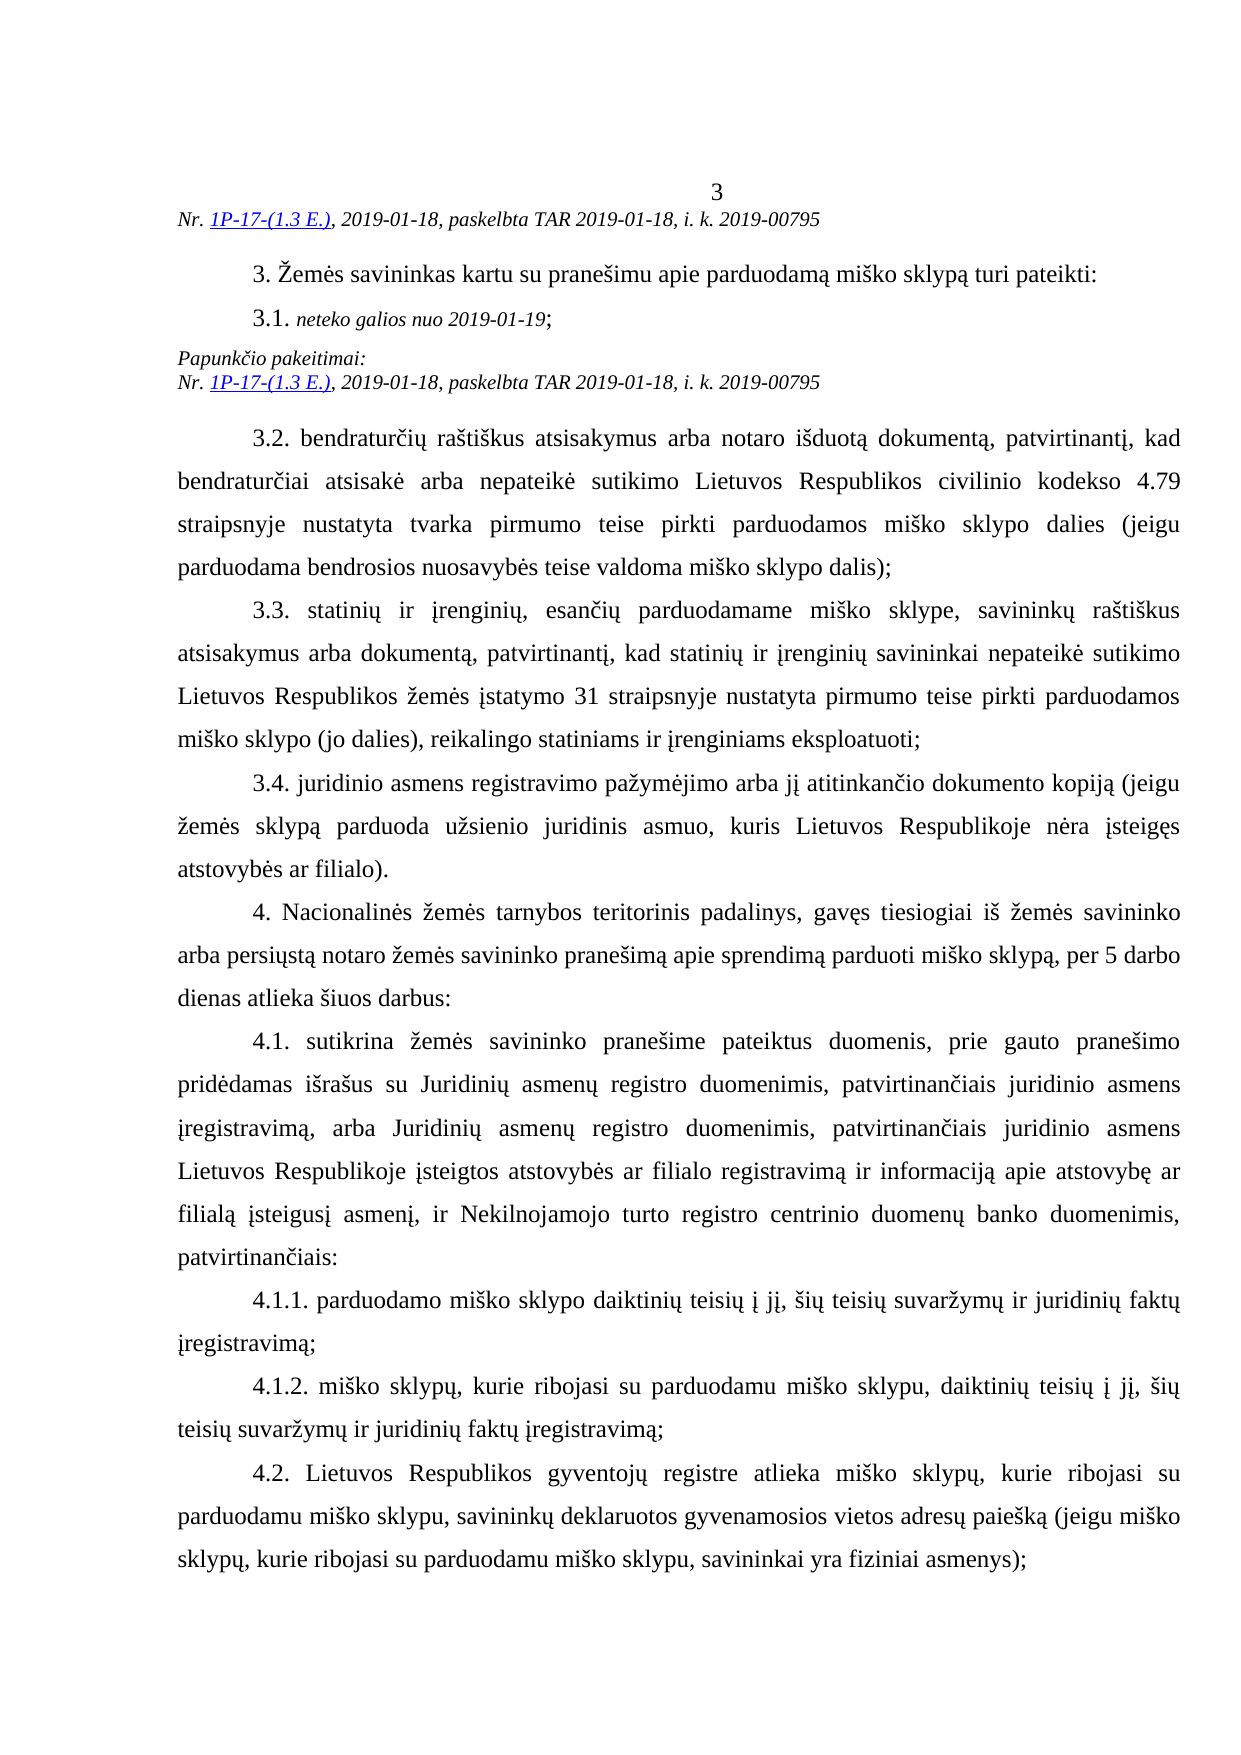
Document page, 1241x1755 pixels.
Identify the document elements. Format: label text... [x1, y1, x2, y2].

text 3. Žemės savininkas kartu su pranešimu apie parduodamą miško sklypą turi pateikti: [177, 259, 1181, 288]
text 4.1. sutikrina žemės savininko pranešime pateiktus duomenis, prie gauto pranešimo pridėdamas išrašus su Juridinių asmenų registro duomenimis, patvirtinančiais juridinio asmens įregistravimą, arba Juridinių asmenų registro duomenimis, patvirtinančiais juridinio asmens Lietuvos Respublikoje įsteigtos atstovybės ar filialo registravimą ir informaciją apie atstovybę ar filialą įsteigusį asmenį, ir Nekilnojamojo turto registro centrinio duomenų banko duomenimis, patvirtinančiais: [177, 1026, 1181, 1271]
text 4. Nacionalinės žemės tarnybos teritorinis padalinys, gavęs tiesiogiai iš žemės savininko arba persiųstą notaro žemės savininko pranešimą apie sprendimą parduoti miško sklypą, per 5 darbo dienas atlieka šiuos darbus: [177, 897, 1181, 1012]
text Nr. 1P-17-(1.3 E.), 2019-01-18, paskelbta TAR 2019-01-18, i. k. 2019-00795 [177, 207, 1181, 231]
text 4.1.1. parduodamo miško sklypo daiktinių teisių į jį, šių teisių suvaržymų ir juridinių faktų įregistravimą; [177, 1285, 1181, 1357]
text 3.1. neteko galios nuo 2019-01-19; [177, 303, 1181, 331]
text 4.2. Lietuvos Respublikos gyventojų registre atlieka miško sklypų, kurie ribojasi su parduodamu miško sklypu, savininkų deklaruotos gyvenamosios vietos adresų paiešką (jeigu miško sklypų, kurie ribojasi su parduodamu miško sklypu, savininkai yra fiziniai asmenys); [177, 1458, 1181, 1573]
text 4.1.2. miško sklypų, kurie ribojasi su parduodamu miško sklypu, daiktinių teisių į jį, šių teisių suvaržymų ir juridinių faktų įregistravimą; [177, 1371, 1181, 1443]
text Nr. 1P-17-(1.3 E.), 2019-01-18, paskelbta TAR 2019-01-18, i. k. 2019-00795 [177, 370, 1181, 394]
text 3.4. juridinio asmens registravimo pažymėjimo arba jį atitinkančio dokumento kopiją (jeigu žemės sklypą parduoda užsienio juridinis asmuo, kuris Lietuvos Respublikoje nėra įsteigęs atstovybės ar filialo). [177, 768, 1181, 883]
text Papunkčio pakeitimai: [177, 346, 1181, 370]
text 3.2. bendraturčių raštiškus atsisakymus arba notaro išduotą dokumentą, patvirtinantį, kad bendraturčiai atsisakė arba nepateikė sutikimo Lietuvos Respublikos civilinio kodekso 4.79 straipsnyje nustatyta tvarka pirmumo teise pirkti parduodamos miško sklypo dalies (jeigu parduodama bendrosios nuosavybės teise valdoma miško sklypo dalis); [177, 423, 1181, 581]
text 3.3. statinių ir įrenginių, esančių parduodamame miško sklype, savininkų raštiškus atsisakymus arba dokumentą, patvirtinantį, kad statinių ir įrenginių savininkai nepateikė sutikimo Lietuvos Respublikos žemės įstatymo 31 straipsnyje nustatyta pirmumo teise pirkti parduodamos miško sklypo (jo dalies), reikalingo statiniams ir įrenginiams eksploatuoti; [177, 595, 1181, 753]
